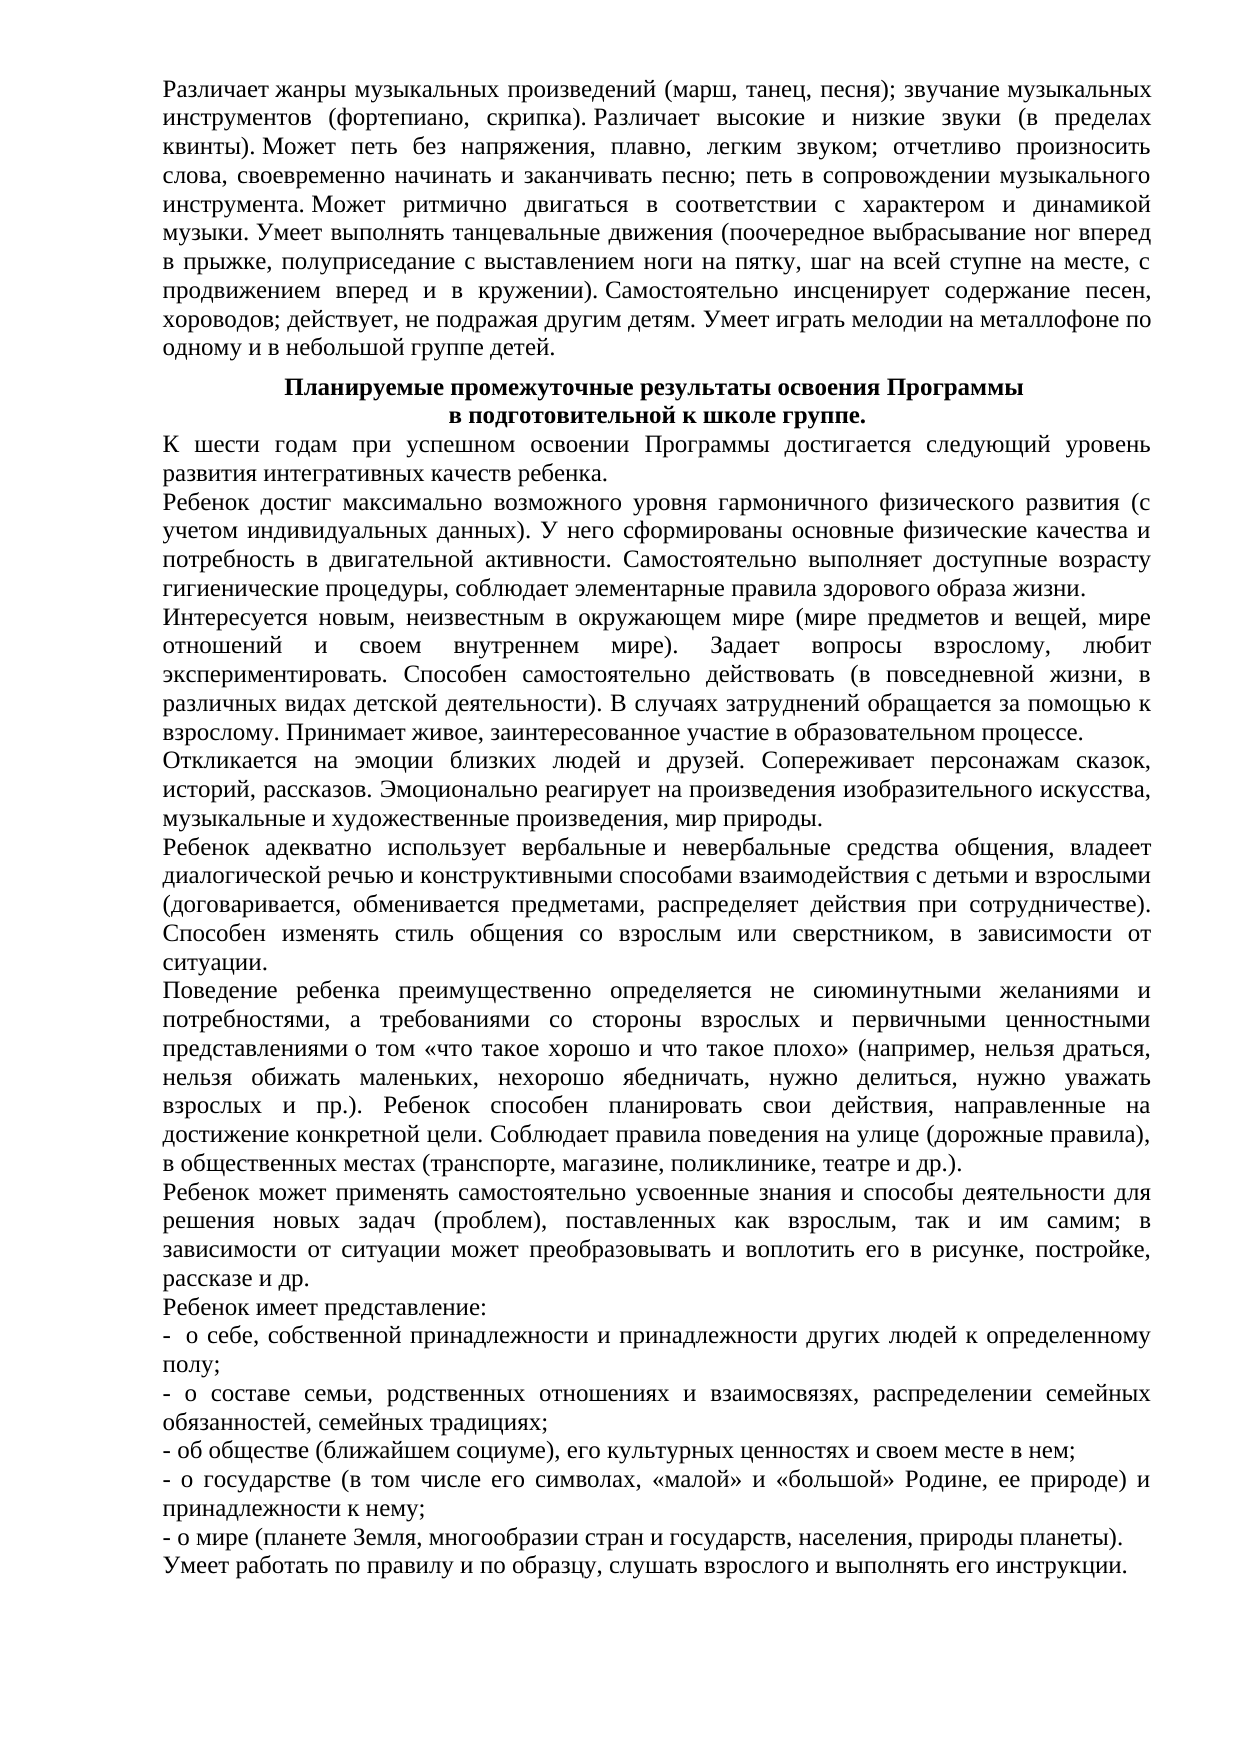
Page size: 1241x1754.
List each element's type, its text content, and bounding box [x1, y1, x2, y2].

text - об обществе (ближайшем социуме), его культурных ценностях и своем месте в нем; [162, 1435, 1152, 1464]
text Ребенок достиг максимально возможного уровня гармоничного физического развития (с учетом индивидуальных данных). У него сформированы основные физические качества и потребность в двигательной активности. Самостоятельно выполняет доступные возрасту гигиенические процедуры, соблюдает элементарные правила здорового образа жизни. [162, 487, 1152, 602]
text - о государстве (в том числе его символах, «малой» и «большой» Родине, ее природе) и принадлежности к нему; [162, 1464, 1152, 1522]
text Интересуется новым, неизвестным в окружающем мире (мире предметов и вещей, мире отношений и своем внутреннем мире). Задает вопросы взрослому, любит экспериментировать. Способен самостоятельно действовать (в повседневной жизни, в различных видах детской деятельности). В случаях затруднений обращается за помощью к взрослому. Принимает живое, заинтересованное участие в образовательном процессе. [162, 602, 1152, 745]
text Различает жанры музыкальных произведений (марш, танец, песня); звучание музыкальных инструментов (фортепиано, скрипка). Различает высокие и низкие звуки (в пределах квинты). Может петь без напряжения, плавно, легким звуком; отчетливо произносить слова, своевременно начинать и заканчивать песню; петь в сопровождении музыкального инструмента. Может ритмично двигаться в соответствии с характером и динамикой музыки. Умеет выполнять танцевальные движения (поочередное выбрасывание ног вперед в прыжке, полуприседание с выставлением ноги на пятку, шаг на всей ступне на месте, с продвижением вперед и в кружении). Самостоятельно инсценирует содержание песен, хороводов; действует, не подражая другим детям. Умеет играть мелодии на металлофоне по одному и в небольшой группе детей. [162, 74, 1152, 361]
text Ребенок имеет представление: [162, 1292, 1152, 1320]
text Планируемые промежуточные результаты освоения Программы [162, 372, 1152, 400]
text - о мире (планете Земля, многообразии стран и государств, населения, природы планеты). [162, 1522, 1152, 1550]
text - о себе, собственной принадлежности и принадлежности других людей к определенному полу; [162, 1320, 1152, 1378]
text Умеет работать по правилу и по образцу, слушать взрослого и выполнять его инструкции. [162, 1550, 1152, 1579]
text Поведение ребенка преимущественно определяется не сиюминутными желаниями и потребностями, а требованиями со стороны взрослых и первичными ценностными представлениями о том «что такое хорошо и что такое плохо» (например, нельзя драться, нельзя обижать маленьких, нехорошо ябедничать, нужно делиться, нужно уважать взрослых и пр.). Ребенок способен планировать свои действия, направленные на достижение конкретной цели. Соблюдает правила поведения на улице (дорожные правила), в общественных местах (транспорте, магазине, поликлинике, театре и др.). [162, 975, 1152, 1177]
text К шести годам при успешном освоении Программы достигается следующий уровень развития интегративных качеств ребенка. [162, 429, 1152, 487]
text в подготовительной к школе группе. [162, 400, 1152, 429]
text Ребенок адекватно использует вербальные и невербальные средства общения, владеет диалогической речью и конструктивными способами взаимодействия с детьми и взрослыми (договаривается, обменивается предметами, распределяет действия при сотрудничестве). Способен изменять стиль общения со взрослым или сверстником, в зависимости от ситуации. [162, 832, 1152, 975]
text Откликается на эмоции близких людей и друзей. Сопереживает персонажам сказок, историй, рассказов. Эмоционально реагирует на произведения изобразительного искусства, музыкальные и художественные произведения, мир природы. [162, 745, 1152, 832]
text - о составе семьи, родственных отношениях и взаимосвязях, распределении семейных обязанностей, семейных традициях; [162, 1378, 1152, 1435]
text Ребенок может применять самостоятельно усвоенные знания и способы деятельности для решения новых задач (проблем), поставленных как взрослым, так и им самим; в зависимости от ситуации может преобразовывать и воплотить его в рисунке, постройке, рассказе и др. [162, 1177, 1152, 1292]
